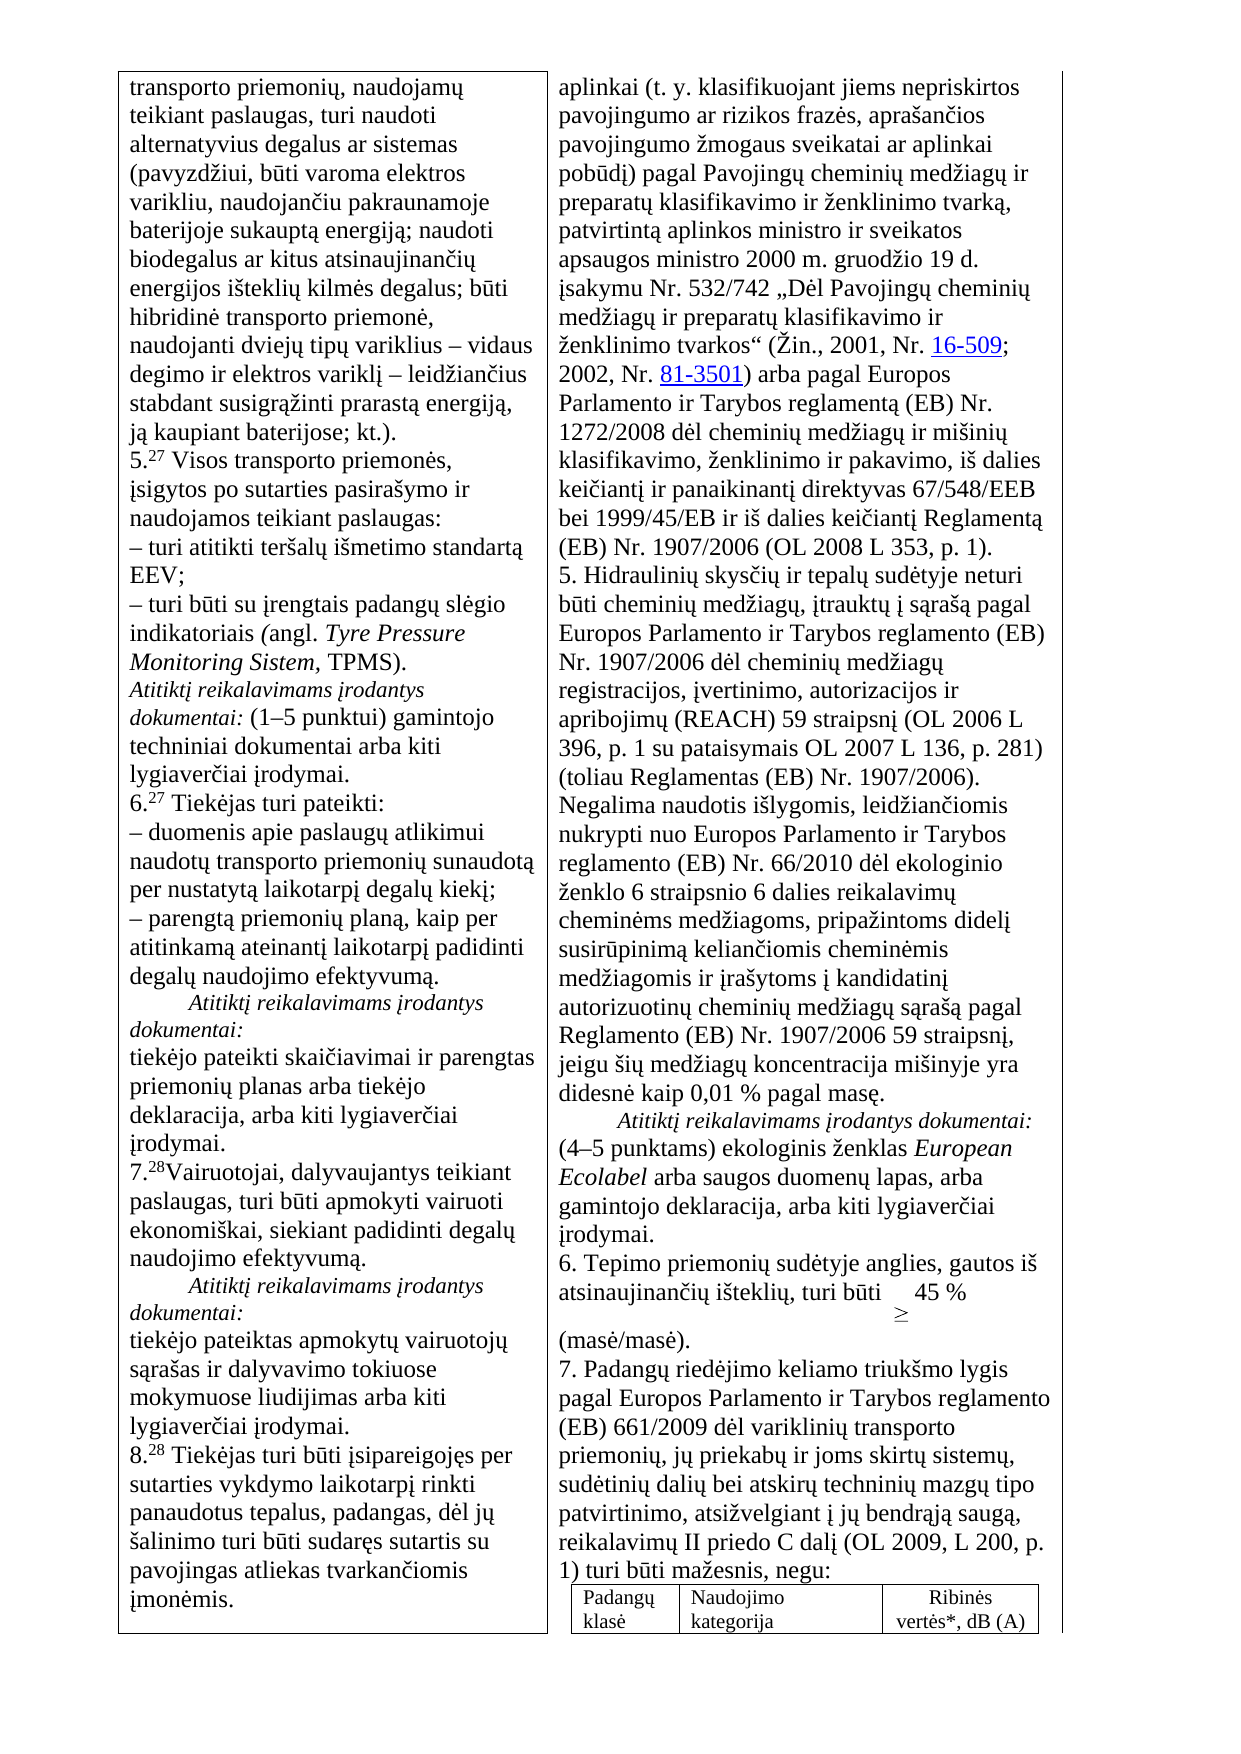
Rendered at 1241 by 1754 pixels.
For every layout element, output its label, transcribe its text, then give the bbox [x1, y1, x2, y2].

table_cell [1039, 1584, 1062, 1633]
table_cell Naudojimo kategorija [680, 1585, 882, 1633]
table_cell Ribinės vertės*, dB (A) [883, 1585, 1038, 1633]
table_cell [548, 1584, 571, 1633]
table_cell 3. Turi būti naudojamos efektyvios variklio trintį mažinančios eksploatacinės medžiagos. Atitiktį reikalavimams įrodantys dokumentai: (1–3 punktams) gamintojo techniniai dokumentai arba tiekėjo deklaracija, arba kiti lygiaverčiai įrodymai. 4. Hidrauliniai skysčiai, tepalai neturi būti klasifikuojami pavojingais žmonių sveikatai ar aplinkai (t. y. klasifikuojant jiems nepriskirtos pavojingumo ar rizikos frazės, aprašančios pavojingumo žmogaus sveikatai ar aplinkai pobūdį) pagal Pavojingų cheminių medžiagų ir preparatų klasifikavimo ir ženklinimo tvarką, patvirtintą aplinkos ministro ir sveikatos apsaugos ministro 2000 m. gruodžio 19 d. įsakymu Nr. 532/742 „Dėl Pavojingų cheminių medžiagų ir preparatų klasifikavimo ir ženklinimo tvarkos“ (Žin., 2001, Nr. 16-509; 2002, Nr. 81-3501) arba pagal Europos Parlamento ir Tarybos reglamentą (EB) Nr. 1272/2008 dėl cheminių medžiagų ir mišinių klasifikavimo, ženklinimo ir pakavimo, iš dalies keičiantį ir panaikinantį direktyvas 67/548/EEB bei 1999/45/EB ir iš dalies keičiantį Reglamentą (EB) Nr. 1907/2006 (OL 2008 L 353, p. 1). 5. Hidraulinių skysčių ir tepalų sudėtyje neturi būti cheminių medžiagų, įtrauktų į sąrašą pagal Europos Parlamento ir Tarybos reglamento (EB) Nr. 1907/2006 dėl cheminių medžiagų registracijos, įvertinimo, autorizacijos ir apribojimų (REACH) 59 straipsnį (OL 2006 L 396, p. 1 su pataisymais OL 2007 L 136, p. 281) (toliau Reglamentas (EB) Nr. 1907/2006). Negalima naudotis išlygomis, leidžiančiomis nukrypti nuo Europos Parlamento ir Tarybos reglamento (EB) Nr. 66/2010 dėl ekologinio ženklo 6 straipsnio 6 dalies reikalavimų cheminėms medžiagoms, pripažintoms didelį susirūpinimą keliančiomis cheminėmis medžiagomis ir įrašytoms į kandidatinį autorizuotinų cheminių medžiagų sąrašą pagal Reglamento (EB) Nr. 1907/2006 59 straipsnį, jeigu šių medžiagų koncentracija mišinyje yra didesnė kaip 0,01 % pagal masę. Atitiktį reikalavimams įrodantys dokumentai: (4–5 punktams) ekologinis ženklas European Ecolabel arba saugos duomenų lapas, arba gamintojo deklaracija, arba kiti lygiaverčiai įrodymai. 6. Tepimo priemonių sudėtyje anglies, gautos iš atsinaujinančių išteklių, turi būti >= 45 % (masė/masė). 7. Padangų riedėjimo keliamo triukšmo lygis pagal Europos Parlamento ir Tarybos reglamento (EB) 661/2009 dėl variklinių transporto priemonių, jų priekabų ir joms skirtų sistemų, sudėtinių dalių bei atskirų techninių mazgų tipo patvirtinimo, atsižvelgiant į jų bendrąją saugą, reikalavimų II priedo C dalį (OL 2009, L 200, p. 1) turi būti mažesnis, negu: [548, 71, 1062, 1584]
table_cell transporto priemonių, naudojamų teikiant paslaugas, turi naudoti alternatyvius degalus ar sistemas (pavyzdžiui, būti varoma elektros varikliu, naudojančiu pakraunamoje baterijoje sukauptą energiją; naudoti biodegalus ar kitus atsinaujinančių energijos išteklių kilmės degalus; būti hibridinė transporto priemonė, naudojanti dviejų tipų variklius – vidaus degimo ir elektros variklį – leidžiančius stabdant susigrąžinti prarastą energiją, ją kaupiant baterijose; kt.). 5.27 Visos transporto priemonės, įsigytos po sutarties pasirašymo ir naudojamos teikiant paslaugas: – turi atitikti teršalų išmetimo standartą EEV; – turi būti su įrengtais padangų slėgio indikatoriais (angl. Tyre Pressure Monitoring Sistem, TPMS). Atitiktį reikalavimams įrodantys dokumentai: (1–5 punktui) gamintojo techniniai dokumentai arba kiti lygiaverčiai įrodymai. 6.27 Tiekėjas turi pateikti: – duomenis apie paslaugų atlikimui naudotų transporto priemonių sunaudotą per nustatytą laikotarpį degalų kiekį; – parengtą priemonių planą, kaip per atitinkamą ateinantį laikotarpį padidinti degalų naudojimo efektyvumą. Atitiktį reikalavimams įrodantys dokumentai: tiekėjo pateikti skaičiavimai ir parengtas priemonių planas arba tiekėjo deklaracija, arba kiti lygiaverčiai įrodymai. 7.28Vairuotojai, dalyvaujantys teikiant paslaugas, turi būti apmokyti vairuoti ekonomiškai, siekiant padidinti degalų naudojimo efektyvumą. Atitiktį reikalavimams įrodantys dokumentai: tiekėjo pateiktas apmokytų vairuotojų sąrašas ir dalyvavimo tokiuose mokymuose liudijimas arba kiti lygiaverčiai įrodymai. 8.28 Tiekėjas turi būti įsipareigojęs per sutarties vykdymo laikotarpį rinkti panaudotus tepalus, padangas, dėl jų šalinimo turi būti sudaręs sutartis su pavojingas atliekas tvarkančiomis įmonėmis. [119, 72, 547, 1633]
table_cell Padangų klasė [572, 1585, 679, 1633]
